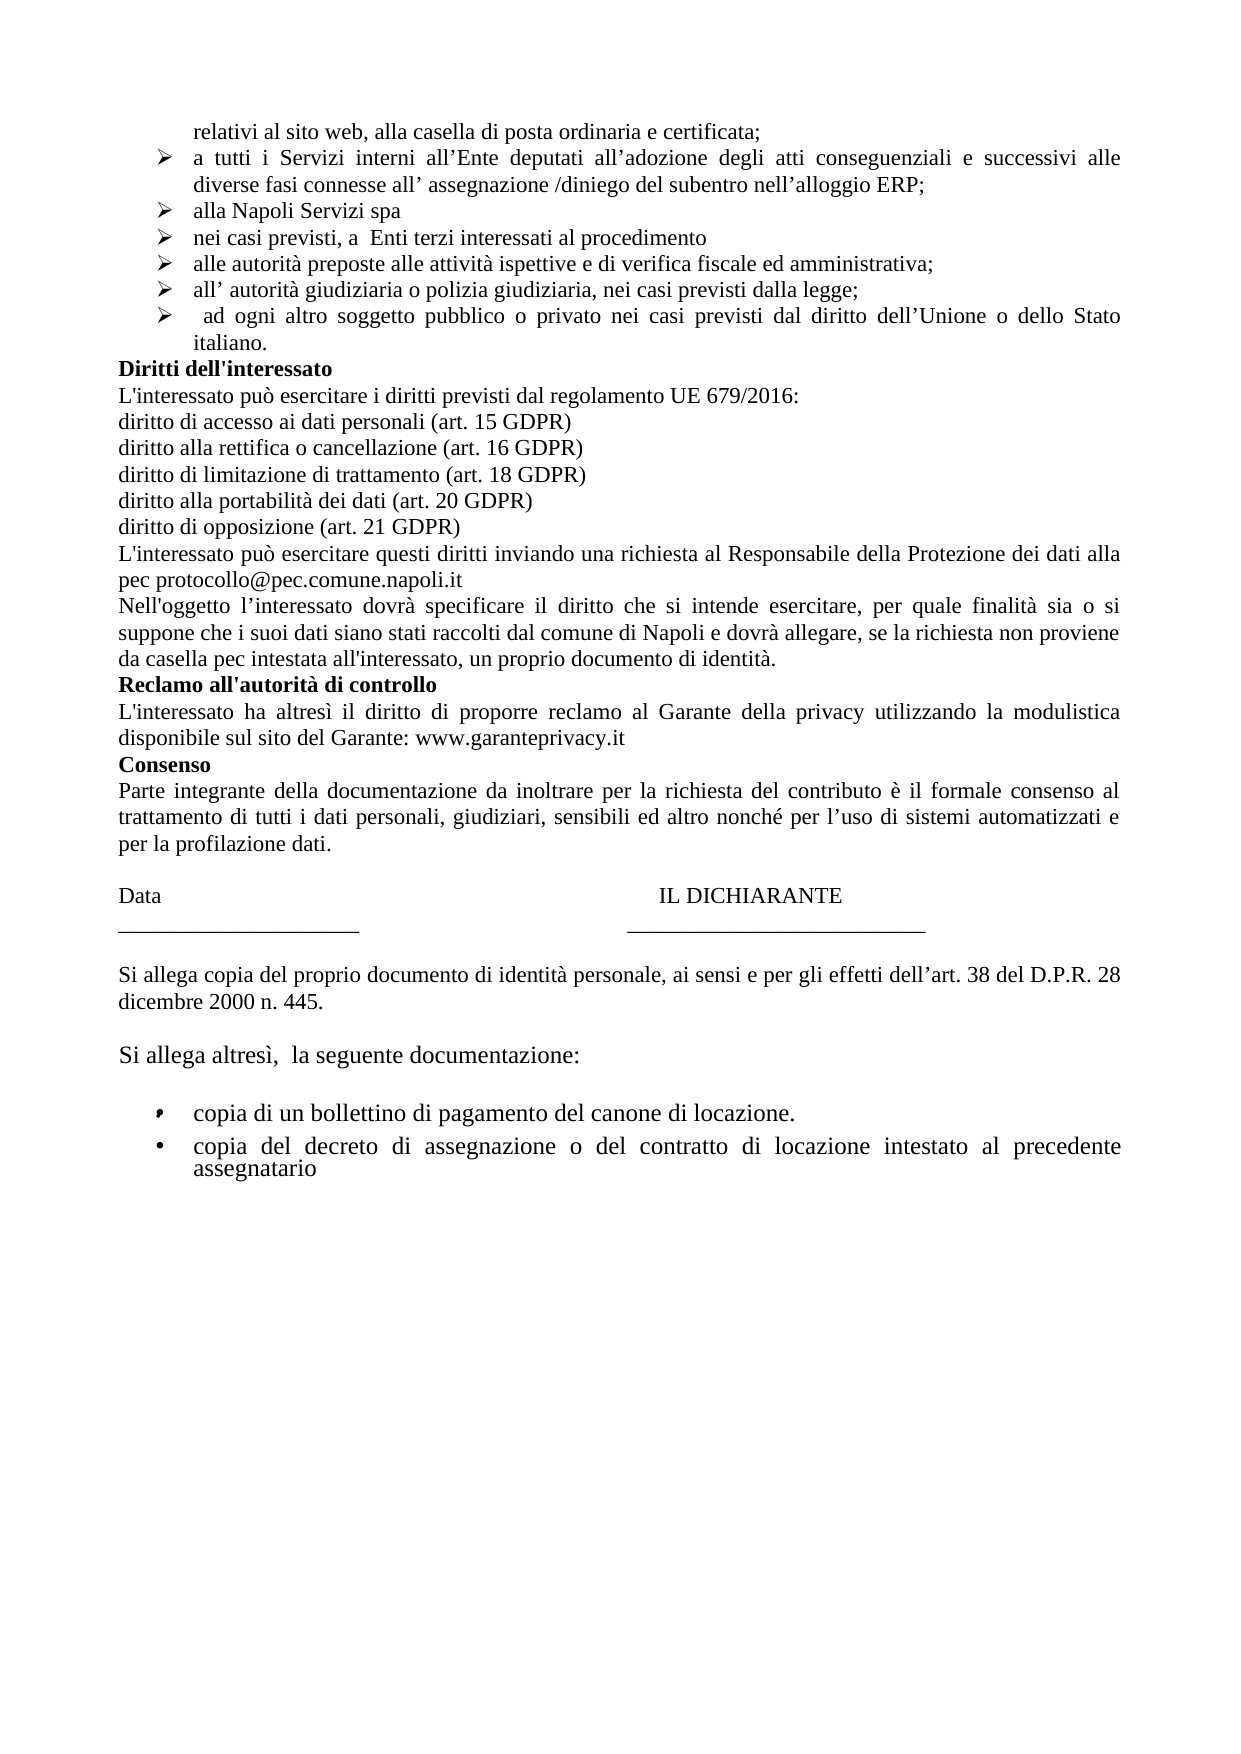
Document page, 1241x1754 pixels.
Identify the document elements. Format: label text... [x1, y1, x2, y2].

list alla Napoli Servizi spa [156, 197, 1122, 223]
text diritto alla portabilità dei dati (art. 20 GDPR) [118, 487, 1122, 513]
text Si allega copia del proprio documento di identità personale, ai sensi e per gli effetti dell’art. 38 del D.P.R. 28 dicembre 2000 n. 445. [118, 961, 1122, 1014]
text Reclamo all'autorità di controllo [118, 672, 1122, 698]
text diritto alla rettifica o cancellazione (art. 16 GDPR) [118, 434, 1122, 461]
text L'interessato può esercitare questi diritti inviando una richiesta al Responsabile della Protezione dei dati alla pec protocollo@pec.comune.napoli.it [118, 540, 1122, 592]
text Data IL DICHIARANTE [118, 882, 1122, 909]
list relativi al sito web, alla casella di posta ordinaria e certificata; [156, 118, 1122, 144]
text Diritti dell'interessato [118, 355, 1122, 382]
list copia del decreto di assegnazione o del contratto di locazione intestato al precedente assegnatario [156, 1131, 1122, 1182]
text diritto di limitazione di trattamento (art. 18 GDPR) [118, 461, 1122, 487]
text diritto di accesso ai dati personali (art. 15 GDPR) [118, 408, 1122, 434]
list nei casi previsti, a Enti terzi interessati al procedimento [156, 223, 1122, 250]
text L'interessato può esercitare i diritti previsti dal regolamento UE 679/2016: [118, 382, 1122, 408]
text L'interessato ha altresì il diritto di proporre reclamo al Garante della privacy utilizzando la modulistica disponibile sul sito del Garante: www.garanteprivacy.it [118, 698, 1122, 751]
list copia di un bollettino di pagamento del canone di locazione. [156, 1098, 1122, 1127]
list a tutti i Servizi interni all’Ente deputati all’adozione degli atti conseguenziali e successivi alle diverse fasi connesse all’ assegnazione /diniego del subentro nell’alloggio ERP; [156, 144, 1122, 197]
text diritto di opposizione (art. 21 GDPR) [118, 513, 1122, 540]
list ad ogni altro soggetto pubblico o privato nei casi previsti dal diritto dell’Unione o dello Stato italiano. [156, 303, 1122, 355]
text Nell'oggetto l’interessato dovrà specificare il diritto che si intende esercitare, per quale finalità sia o si suppone che i suoi dati siano stati raccolti dal comune di Napoli e dovrà allegare, se la richiesta non proviene da casella pec intestata all'interessato, un proprio documento di identità. [118, 592, 1122, 672]
text _____________________ __________________________ [118, 909, 1122, 935]
list alle autorità preposte alle attività ispettive e di verifica fiscale ed amministrativa; [156, 250, 1122, 276]
list all’ autorità giudiziaria o polizia giudiziaria, nei casi previsti dalla legge; [156, 276, 1122, 303]
text Consenso [118, 751, 1122, 777]
text Parte integrante della documentazione da inoltrare per la richiesta del contributo è il formale consenso al trattamento di tutti i dati personali, giudiziari, sensibili ed altro nonché per l’uso di sistemi automatizzati e per la profilazione dati. [118, 777, 1122, 856]
text Si allega altresì, la seguente documentazione: [119, 1041, 1122, 1069]
